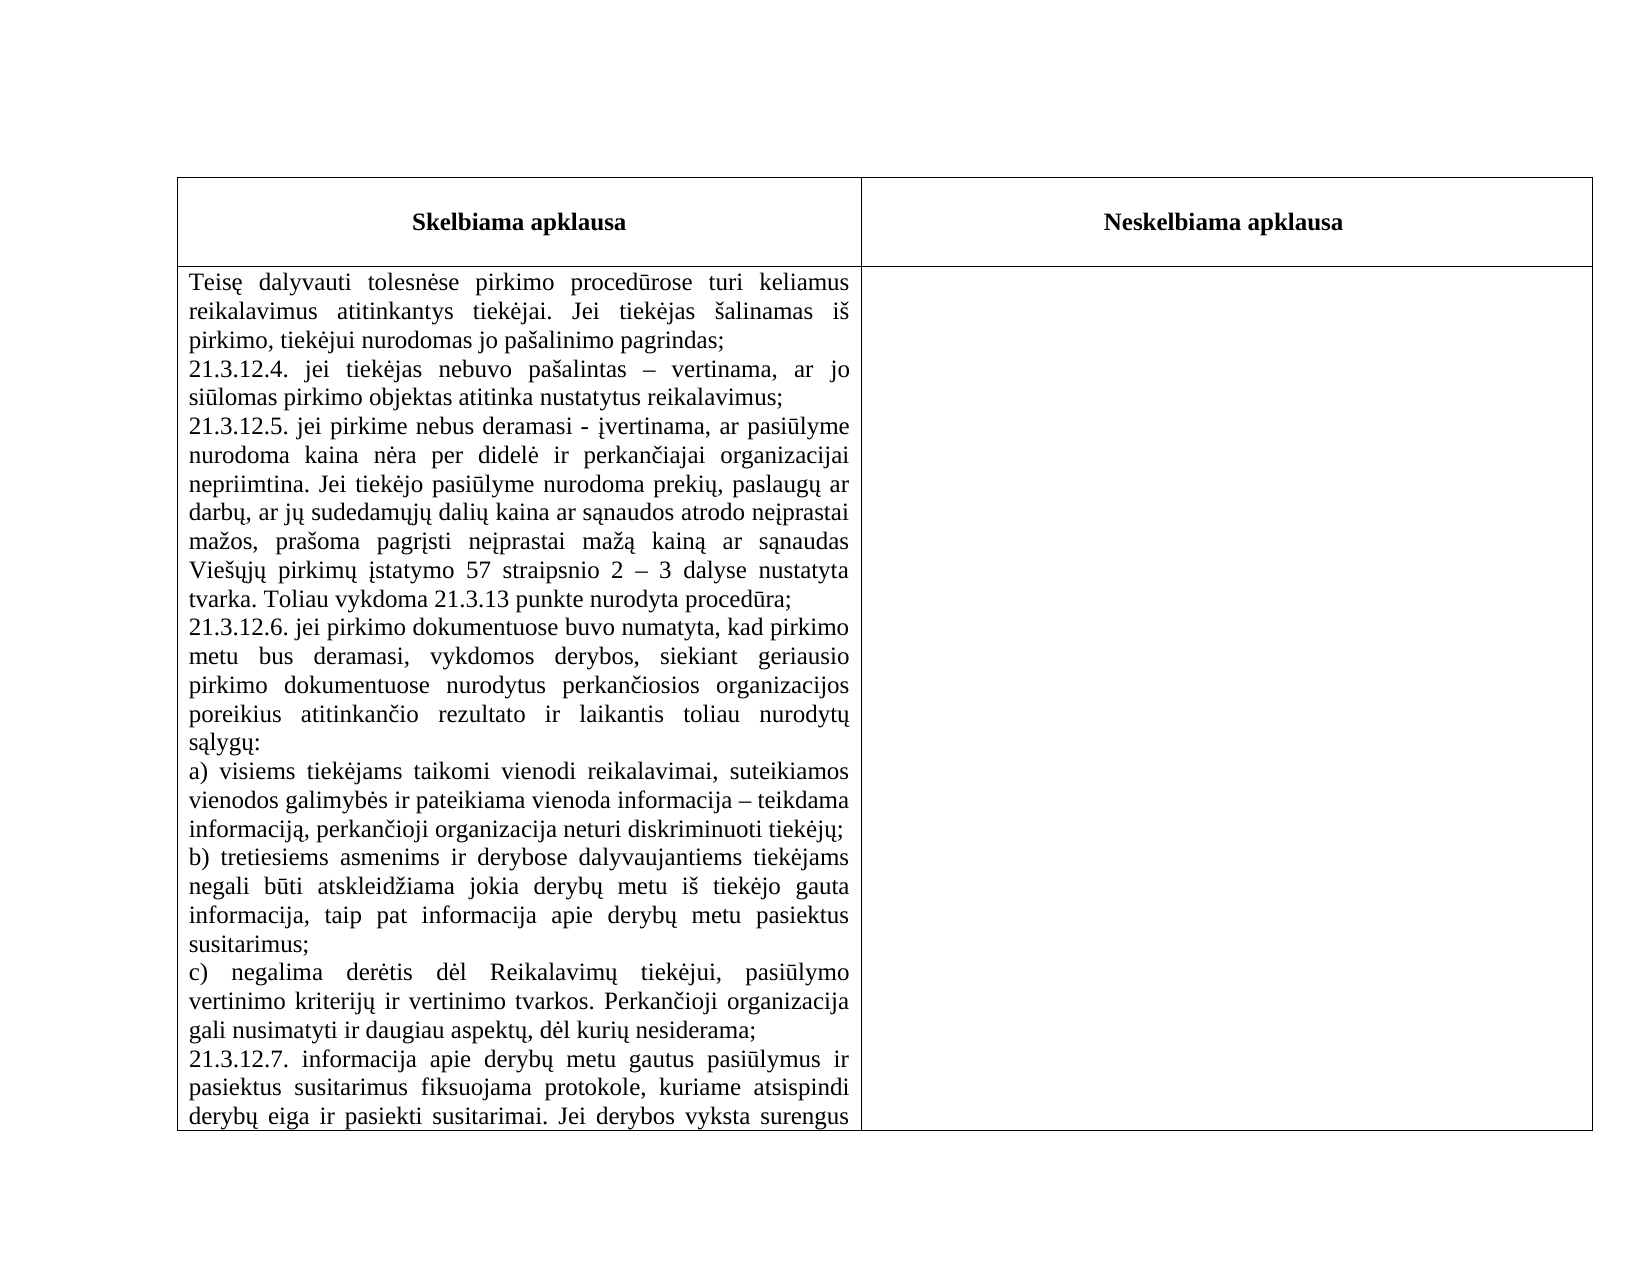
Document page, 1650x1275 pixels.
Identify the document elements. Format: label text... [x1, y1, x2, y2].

table_cell 21.3.1. Parengiami pirkimo dokumentai. Pirkimo dokumentai rengiami lietuvių kalba. Papildomai pirkimo dokumentai gali būti rengiami ir kitomis kalbomis. 21.3.2. Pirkimo dokumentai turi būti tikslūs, aiškūs, be dviprasmybių, kad tiekėjai galėtų pateikti pasiūlymus, o perkančioji organizacija nupirkti tai, ko reikia. 21.3.3. Pirkimo dokumentuose turi būti: 21.3.3.1. prekių, paslaugų ar darbų pavadinimas, kiekis (apimtis), su prekėmis teiktinų paslaugų pobūdis, prekių tiekimo, paslaugų teikimo ar darbų atlikimo terminai; 21.3.3.2. techninė specifikacija; 21.3.3.3. perkančiosios organizacijos siūlomos šalims pasirašyti pirkimo sutarties sąlygos ir (arba) pirkimo sutarties projektas, jeigu jis yra parengtas, įskaitant šio Aprašo 21.4.6 punkte nustatytą informaciją; 21.3.3.4. jeigu ketinama sudaryti preliminariąją sutartį, pirkimo dokumentuose turi būti preliminariosios sutarties sąlygos ir (arba) preliminariosios sutarties projektas, jeigu jis yra parengtas. Preliminariosios sutarties sąlygose ar preliminariosios sutarties projekte turi būti numatyta preliminariosios sutarties vykdymo, pagrindinių sutarčių sudarymo ir kitos preliminariajai sutarčiai būdingos sąlygos; 21.3.3.5. pasiūlymų rengimo reikalavimai; 21.3.3.6. jei taikoma – tiekėjų pašalinimo pagrindai, kvalifikacijos reikalavimai ir (arba) reikalaujami kokybės vadybos sistemos ir (arba) aplinkos apsaugos vadybos sistemos standartai (toliau – Reikalavimai tiekėjui); 21.3.3.7. jei keliami šio Aprašo 21.3.3.6. punkte nustatyti reikalavimai – atitiktį jiems patvirtinančių dokumentų sąrašas ir informacija, ar pirkime bus naudojamas Europos bendrasis viešojo pirkimo dokumentas (toliau – EBVPD), vadovaujantis Viešųjų pirkimų įstatymo 50 straipsnio nuostatomis. Jei EBVPD nenaudojamas, turi būti nurodoma, ar visų tiekėjų bus prašoma iškart pateikti dokumentus, patvirtinančius tiekėjo atitiktį keliamiems Reikalavimams tiekėjui, vadovaujantis Viešųjų pirkimų įstatymo 51 straipsnio nuostatomis, ar jų bus prašoma tik iš laimėtojo. Jei pateikti dokumentus, patvirtinančius tiekėjo atitiktį keliamiems Reikalavimams tiekėjui, bus prašoma tik iš laimėtojo, nustatomas reikalavimas pateikti laisvos formos deklaraciją dėl atitikties keliamiems Reikalavimams tiekėjui; 21.3.3.8. informacija, kaip turi būti apskaičiuota ir išreikšta pasiūlymuose nurodoma kaina ar sąnaudos. Į kainą ar sąnaudas turi būti įskaičiuoti visi mokesčiai; 21.3.3.9. reikalavimas tiekėjams nurodyti, kokiai pirkimo daliai ir kokie subtiekėjai (jeigu jie žinomi) pasitelkiami; 21.3.3.10. informacija, kad tiekėjas privalo nurodyti, kuri informacija, vadovaujantis Viešųjų pirkimų įstatymo 20 straipsniu, yra konfidenciali; 21.3.3.11.informacija apie pasiūlymų pateikimo termino pabaigą, pateikimo vietą ir būdą; 21.3.3.12. informacija apie galimybę šifruoti teikiamus pasiūlymus; 21.3.3.13. jei pasiūlymai teikiami CVP IS priemonėmis – informacija, kad susipažinimo su pasiūlymais procedūroje tiekėjai ar jų įgalioti atstovai nedalyvauja; 21.3.3.14. pasiūlymų vertinimo kriterijai ir sąlygos. Perkančioji organizacija ekonomiškai naudingiausią pasiūlymą išrenka vadovaudamasi Viešųjų pirkimų įstatymo 55 straipsnio 1 dalyje ir 3 – 7 dalyse nustatytais reikalavimais; 21.3.3.15. informacija, ar pirkimo metu bus deramasi arba kokiais atvejais bus deramasi, derybų sąlygos bei tvarka ir ar bus prašoma pateikti galutinius pasiūlymus; 21.3.3.16. būdai, kuriais tiekėjai gali prašyti pirkimo dokumentų paaiškinimų ir tokių prašymų pateikimo terminas, informacija, ar perkančioji organizacija ketina rengti susitikimą su tiekėjais dėl pirkimo dokumentų paaiškinimo, taip pat būdai, kuriais perkančioji organizacija savo iniciatyva gali paaiškinti (patikslinti) pirkimo dokumentus; 21.3.3.17. pirkimo organizatoriaus arba Komisijos narių (vieno ar kelių), kurie įgalioti palaikyti tiesioginį ryšį su tiekėjais ir gauti iš jų (ne tarpininkų) pranešimus, susijusius su pirkimų procedūromis, vardai, pavardės, kontaktinė informacija; 21.3.3.18. kita informacija, nurodyta Viešųjų pirkimų įstatymo 35 straipsnyje, pirkimo dokumentuose pateikiama pagal poreikį, atsižvelgiant į pirkimo objekto specifiką. 21.3.4. Nustatomas pasiūlymų pateikimo terminas. Jis nustatomas toks, kad tiekėjui pakaktų laiko parengti pasiūlymą pagal nustatytus reikalavimus. Minimalus pasiūlymų pateikimo terminas – 3 darbo dienos nuo skelbimo paskelbimo CVP IS dienos. Nustatant pasiūlymo pateikimo terminą, turi būti atsižvelgiama į laiką, reikalingą Viešųjų pirkimų tarnybai skelbimui paskelbti (1 darbo diena). 21.3.5. Paskelbiamas skelbimas apie pirkimą Viešųjų pirkimų tarnybos nustatyta tvarka. 21.3.6. Jei gauta paklausimų dėl pirkimo dokumentų, teikiami pirkimo dokumentų paaiškinimai ar patikslinimai. Paaiškinimai ar patikslinimai, kol nėra pasibaigęs pasiūlymų pateikimo terminas, gali būti teikiami ir perkančiosios organizacijos iniciatyva. Tiekėjai pasiūlymus dėl pirkimo dokumentų patikslinimų gali pateikti ne vėliau kaip likus 2 darbo dienoms iki pasiūlymų pateikimo termino pabaigos. 21.3.7. Paaiškinimai ar patikslinimai skelbiami CVP IS priemonėmis ir siunčiami užklausą pateikusiam bei visiems prie pirkimo prisijungusiems tiekėjams. Jei paaiškinimai ar patikslinimai teikiami perkančiosios organizacijos iniciatyva, jų paskelbimas CVP IS priemonėmis laikomas pakankamu. Paaiškinimai ar patikslinimai turi būti pateikiami likus ne mažiau kaip 1 darbo dienai iki pasiūlymų pateikimo termino pabaigos. Jei perkančioji organizacija paaiškinimų ar patikslinimų nepateikia per nurodytą terminą, pasiūlymų pateikimo terminas nukeliamas ne trumpesniam laikui nei tas, kiek vėluojama pateikti paaiškinimus ar patikslinimus. 21.3.8. Jei pateikti paaiškinimai ar patikslinimai iš esmės keičia pirkimo dokumentuose nustatytus pirkimo objektui keliamus reikalavimus, Reikalavimus tiekėjui ar pasiūlymų rengimo reikalavimus, pasiūlymų pateikimo terminas skaičiuojamas iš naujo nuo paaiškinimų ar patikslinimų paskelbimo CVP IS priemonėmis dienos. Įvykus pirmiau nurodytiems pokyčiams, informacija apie atliktus pakeitimus siunčiama visiems prie pirkimo prisijungusiems tiekėjams ir paskelbiama prie pirkimo dokumentų. 21.3.9. Jeigu rengiami susitikimai su tiekėjais dėl pirkimo dokumentų, tai daroma su kiekvienu tiekėju individualiai. Surašomas tokio susitikimo protokolas, jame fiksuojami visi susitikimo metu pateikti klausimai dėl pirkimo dokumentų ir atsakymai į juos. Parengtas susitikimo protokolo išrašas pateikiamas tomis pat priemonėmis ir būdu, kuriais pateikti pirkimo dokumentai. Protokolo išraše negali būti atskleidžiama informacija apie susitikimo dalyvius. 21.3.10. Jei gauta pretenzijų – į jas atsakoma Viešųjų pirkimų įstatymo 102 straipsnyje nurodyta tvarka ir terminais, įvertinant, ar dėl pateikto atsakymo į pretenziją būtini pirkimo dokumentų patikslinimai. Jei taip, jie teikiami 21.3.7. – 21.3.8. punktuose nustatyta tvarka ir terminais. 21.3.11. Susipažįstama su pasiūlymais: suėjus pasiūlymų pateikimo terminui, atveriami CVP IS priemonėmis pateikti pasiūlymai, vadovaujantis Viešųjų pirkimų įstatymo 44 str. nuostatomis. 21.3.12. Įvertinami gauti pasiūlymai: 21.3.12.1. jei pirkimo dokumentuose buvo nustatyti Reikalavimai tiekėjui ir nereikalauta EBVPD, o prašyta pateikti atitiktį keliamiems Reikalavimams tiekėjui patvirtinančius dokumentus pagal Viešųjų pirkimų įstatymo 51 straipsnį, patikrinama, ar pagal pateiktuose dokumentuose nurodytą informaciją tiekėjas atitinka keliamus reikalavimus; 21.3.12.2. jei pirkimo dokumentuose buvo nustatyti Reikalavimai tiekėjui ir reikalauta EBVPD ar laisvos formos deklaracijos dėl atitikties keliamiems Reikalavimams tiekėjui, įvertinama tiekėjo pateiktame dokumente nurodoma informacija ir priimamas sprendimas dėl kiekvieno pasiūlymą pateikusio tiekėjo atitikties Reikalavimams tiekėjui; 21.3.12.3. tiekėjai informuojami apie patikrinimo rezultatus. Teisę dalyvauti tolesnėse pirkimo procedūrose turi keliamus reikalavimus atitinkantys tiekėjai. Jei tiekėjas šalinamas iš pirkimo, tiekėjui nurodomas jo pašalinimo pagrindas; 21.3.12.4. jei tiekėjas nebuvo pašalintas – vertinama, ar jo siūlomas pirkimo objektas atitinka nustatytus reikalavimus; 21.3.12.5. jei pirkime nebus deramasi - įvertinama, ar pasiūlyme nurodoma kaina nėra per didelė ir perkančiajai organizacijai nepriimtina. Jei tiekėjo pasiūlyme nurodoma prekių, paslaugų ar darbų, ar jų sudedamųjų dalių kaina ar sąnaudos atrodo neįprastai mažos, prašoma pagrįsti neįprastai mažą kainą ar sąnaudas Viešųjų pirkimų įstatymo 57 straipsnio 2 – 3 dalyse nustatyta tvarka. Toliau vykdoma 21.3.13 punkte nurodyta procedūra; 21.3.12.6. jei pirkimo dokumentuose buvo numatyta, kad pirkimo metu bus deramasi, vykdomos derybos, siekiant geriausio pirkimo dokumentuose nurodytus perkančiosios organizacijos poreikius atitinkančio rezultato ir laikantis toliau nurodytų sąlygų: a) visiems tiekėjams taikomi vienodi reikalavimai, suteikiamos vienodos galimybės ir pateikiama vienoda informacija – teikdama informaciją, perkančioji organizacija neturi diskriminuoti tiekėjų; b) tretiesiems asmenims ir derybose dalyvaujantiems tiekėjams negali būti atskleidžiama jokia derybų metu iš tiekėjo gauta informacija, taip pat informacija apie derybų metu pasiektus susitarimus; c) negalima derėtis dėl Reikalavimų tiekėjui, pasiūlymo vertinimo kriterijų ir vertinimo tvarkos. Perkančioji organizacija gali nusimatyti ir daugiau aspektų, dėl kurių nesiderama; 21.3.12.7. informacija apie derybų metu gautus pasiūlymus ir pasiektus susitarimus fiksuojama protokole, kuriame atsispindi derybų eiga ir pasiekti susitarimai. Jei derybos vyksta surengus tam skirtą susitikimą, protokolą pasirašo derybose dalyvavę Komisijos nariai arba pirkimo organizatorius ir tiekėjas, su kuriuo derėtasi, arba jo įgaliotas atstovas. Jei derybos vyksta CVP IS priemonėmis, pasirašyti šalių pasiektų susitarimų nereikalaujama, šalių pasiekto susitarimo patvirtinimas CVP IS priemonėmis laikomas pakankamu. Jei tai buvo numatyta pirkimo dokumentuose – tiekėjai kviečiami pateikti galutinius pasiūlymus; 21.3.12.8. įvertinama, ar derybų metu pasiūlyta ar galutiniame pasiūlyme nurodoma kaina nėra per didelė ir perkančiajai organizacijai nepriimtina. Jei derybų metu pasiūlyta ar galutiniame pasiūlyme nurodoma prekių, paslaugų ar darbų, ar jų sudedamųjų dalių kaina ar sąnaudos atrodo neįprastai mažos, prašoma pagrįsti neįprastai mažą kainą ar sąnaudas Viešųjų pirkimų įstatymo 57 straipsnio 2 – 3 dalyse nustatyta tvarka; 21.3.12.9. jei tiekėjas pateikė netikslius, neišsamius ar klaidingus dokumentus ar duomenis apie atitiktį pirkimo dokumentų reikalavimams arba šių dokumentų ar duomenų trūksta, perkančioji organizacija, nepažeisdama lygiateisiškumo ir skaidrumo principų prašo tiekėją šiuos dokumentus ar duomenis patikslinti, papildyti arba paaiškinti per jos nustatytą protingą terminą, vadovaudamasi Viešųjų pirkimų įstatymo 45 straipsnio 3 dalies ir 55 straipsnio 9 dalies nuostatomis. 21.3.13. Sudaroma pasiūlymų eilė. Į pasiūlymų eilę įtraukiami tie tiekėjai, kurių pasiūlymai atitiko pirkimo dokumentuose nustatytus reikalavimus. Pasiūlymų eilė sudaroma ekonominio naudingumo mažėjimo tvarka. Jei kelių tiekėjų pasiūlymų ekonominis naudingumas yra vienodas, sudarant pasiūlymų eilę, pirmesnis įrašomas tiekėjas, kurio pasiūlymas pateiktas anksčiausiai. Eilė nesudaroma, jei pasiūlymą pateikė ar, pirkimo procedūrų metu atmetus kitus pasiūlymus, liko vienas tiekėjas. 21.3.14. Laimėtoju gali būti pasirenkamas tik toks tiekėjas, kurio pasiūlymas atitinka pirkimo dokumentuose nustatytus reikalavimus ir tiekėjo siūloma kaina nėra per didelė ir perkančiajai organizacijai nepriimtina. 21.3.15. Jei pirkime naudotas EBVPD ar prašyta pateikti laisvos formos deklaraciją dėl tiekėjo atitikties Reikalavimams tiekėjui, kreipiamasi į tiekėją, kurio pasiūlymas gali būti pripažintas laimėjusiu, reikalaujant pateikti EBVPD nurodytą informaciją ar laisvos formos deklaracijoje nurodomą atitiktį keliamiems Reikalavimams tiekėjui patvirtinančius dokumentus, vadovaujantis Viešųjų pirkimų įstatymo 51 straipsnio reikalavimais. Tiekėjo pateikta informacija patikslinama, papildoma arba paaiškinama pagal Viešųjų pirkimų įstatymo 45 straipsnio 3 dalyje nustatytus reikalavimus. Jei šių dokumentų tiekėjas pateikti negali, jis šalinamas iš pirkimo. Jei buvo sudaroma pasiūlymų eilė – kreipiamasi į tiekėją, kurio pasiūlymas yra sekantis eilėje. Jei pateikti dokumentai patvirtina EBVPD nurodytą informaciją ar laisvos formos deklaracijoje nurodomą atitiktį keliamiems Reikalavimams tiekėjui, tiekėjo pasiūlymas skelbiamas pirkimo laimėtoju. Suinteresuotieji dalyviai ne vėliau kaip per 5 darbo dienas nuo sprendimo priėmimo raštu informuojami apie procedūros rezultatus, vadovaujantis Viešųjų pirkimų įstatymo 58 straipsnio 1 dalies reikalavimais, išskyrus atvejus, kai pirkimo sutartis sudaroma žodžiu. Tiekėjas, kurio pasiūlymas nustatytas laimėjęs, kviečiamas sudaryti pirkimo ar preliminariosios sutarties. 21.3.16. Jei pirkime EBVPD nenaudotas ir prašyta pateikti atitiktį keliamiems Reikalavimams tiekėjui patvirtinančius dokumentus – pirmasis pasiūlymų eilėje esantis tiekėjas (o jeigu ji nesudaroma – vienintelis pasiūlymą pateikęs ar vienintelis likęs nepašalintas tiekėjas) skelbiamas pirkimo laimėtoju, suinteresuotieji dalyviai ne vėliau kaip per 5 darbo dienas nuo sprendimo priėmimo raštu informuojami apie procedūros rezultatus, vadovaujantis Viešųjų pirkimų įstatymo 58 straipsnio 1 dalies reikalavimais, išskyrus atvejus, kai pirkimo sutartis sudaroma žodžiu. Tiekėjas, kurio pasiūlymas nustatytas laimėjęs, kviečiamas sudaryti pirkimo ar preliminariosios sutarties. 21.3.17. Jeigu tiekėjas, kuriam buvo pasiūlyta sudaryti pirkimo sutartį ar preliminariąją sutartį, raštu atsisako ją sudaryti arba nepateikia pirkimo dokumentuose nustatyto pirkimo sutarties įvykdymo užtikrinimą patvirtinančio dokumento (jei jo buvo prašoma), arba iki perkančiosios organizacijos nurodyto laiko nepasirašo pirkimo sutarties ar preliminariosios sutarties, ar atsisako sudaryti pirkimo sutartį ar preliminariąją sutartį Viešųjų pirkimų įstatyme ir pirkimo dokumentuose nustatytomis sąlygomis, laikoma, kad jis atsisakė sudaryti pirkimo sutartį ar preliminariąją sutartį. Tuo atveju perkančioji organizacija siūlo sudaryti pirkimo sutartį ar preliminariąją sutartį tiekėjui, kurio pasiūlymas pagal nustatytą pasiūlymų eilę yra pirmas po tiekėjo, atsisakiusio sudaryti pirkimo sutartį ar preliminariąją sutartį, jeigu tenkinamos Viešųjų pirkimų įstatymo 45 straipsnio 1 dalyje išdėstytos sąlygos. 21.3.18. Jei priimamas sprendimas nesudaryti pirkimo sutarties ar preliminariosios sutarties arba pradėti pirkimą iš naujo – suinteresuotieji dalyviai apie tai informuojami, nurodant tokio sprendimo priežastis. [178, 267, 861, 1130]
table_header Neskelbiama apklausa [862, 178, 1592, 266]
table_header Skelbiama apklausa [178, 178, 861, 266]
table_cell [862, 267, 1592, 1130]
